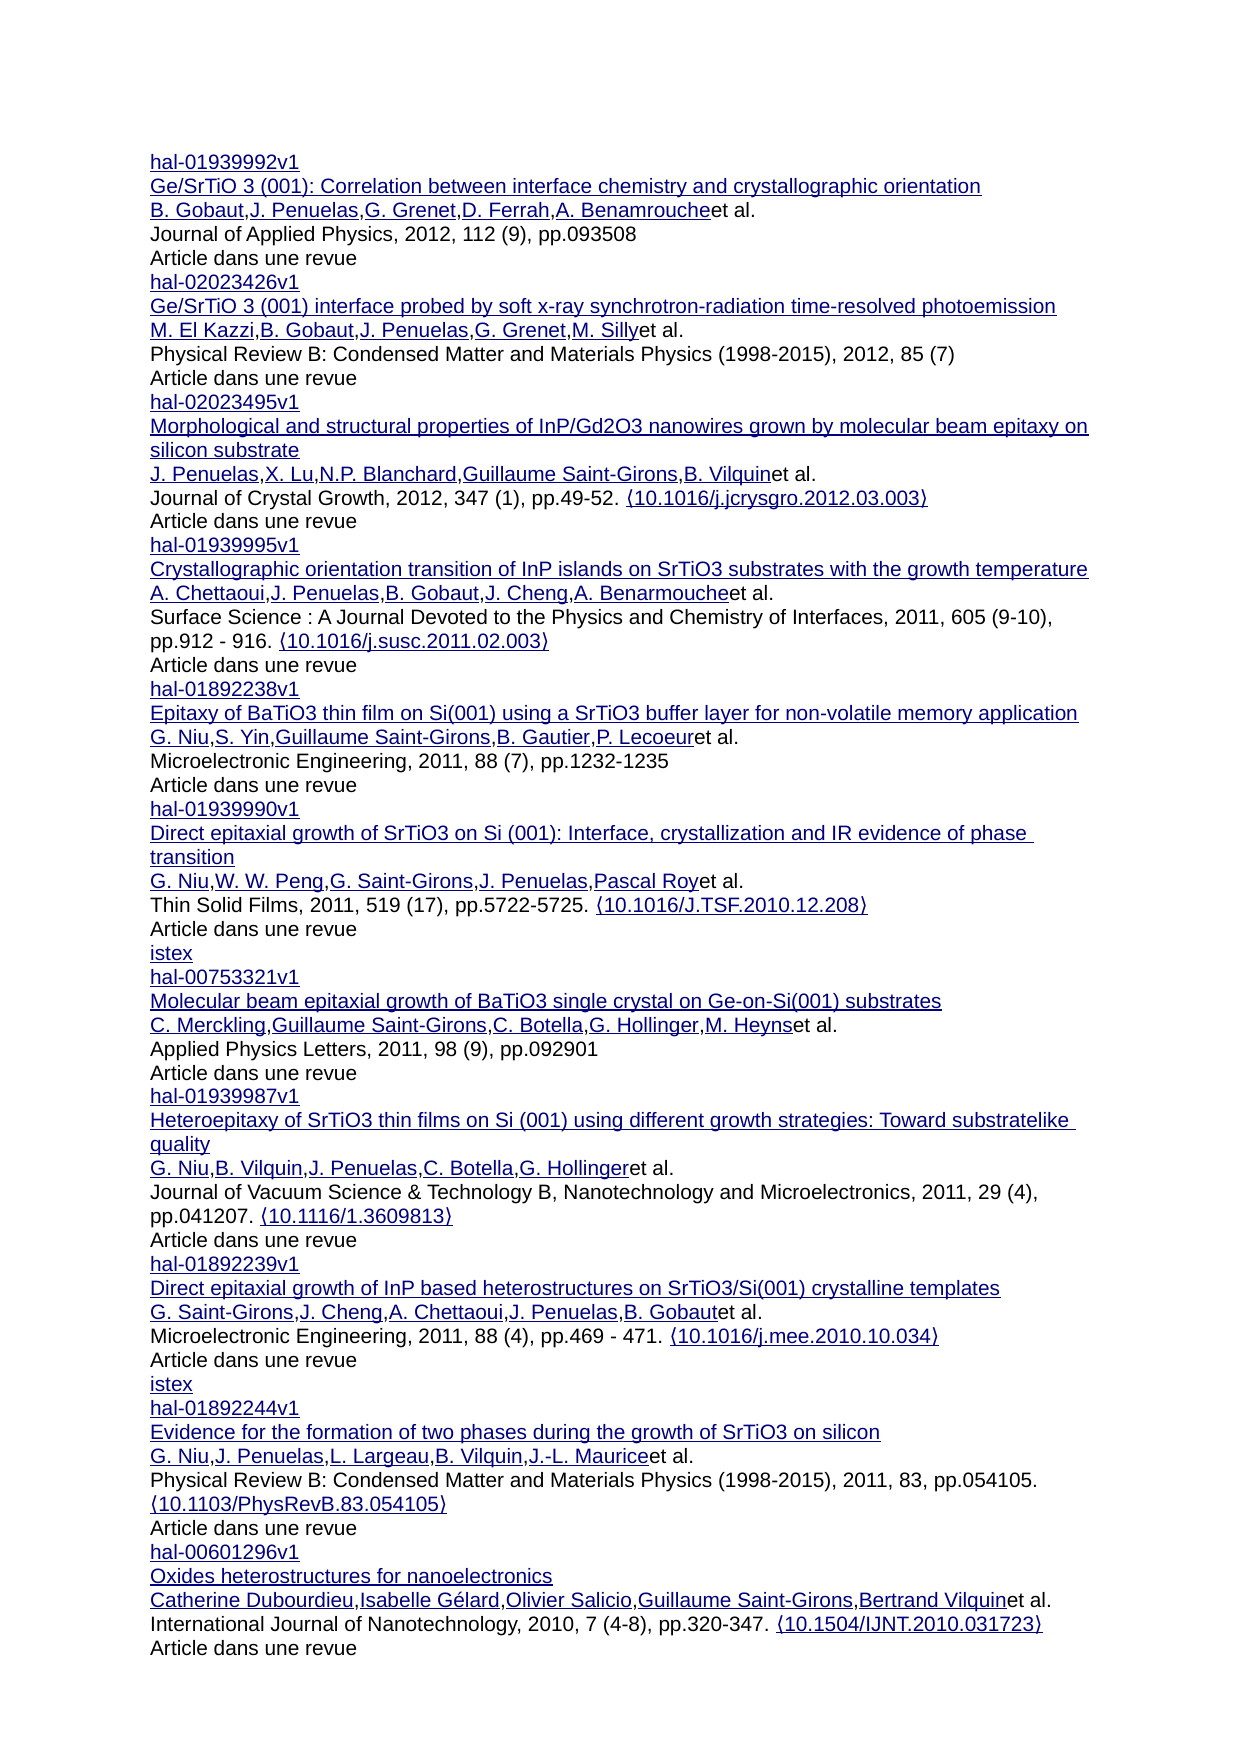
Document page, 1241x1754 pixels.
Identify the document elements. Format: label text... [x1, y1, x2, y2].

table_cell Ge/SrTiO 3 (001): Correlation between interface chemistry and crystallographic orientation B. Gobaut,J. Penuelas,G. Grenet,D. Ferrah,A. Benamroucheet al. Journal of Applied Physics, 2012, 112 (9), pp.093508 Article dans une revue hal-02023426v1 [150, 174, 1090, 294]
table_cell Oxides heterostructures for nanoelectronics Catherine Dubourdieu,Isabelle Gélard,Olivier Salicio,Guillaume Saint-Girons,Bertrand Vilquinet al. International Journal of Nanotechnology, 2010, 7 (4-8), pp.320-347. ⟨10.1504/IJNT.2010.031723⟩ Article dans une revue [150, 1564, 1090, 1659]
table_cell Molecular beam epitaxial growth of BaTiO3 single crystal on Ge-on-Si(001) substrates C. Merckling,Guillaume Saint-Girons,C. Botella,G. Hollinger,M. Heynset al. Applied Physics Letters, 2011, 98 (9), pp.092901 Article dans une revue hal-01939987v1 [150, 989, 1090, 1108]
table_cell Direct epitaxial growth of InP based heterostructures on SrTiO3/Si(001) crystalline templates G. Saint-Girons,J. Cheng,A. Chettaoui,J. Penuelas,B. Gobautet al. Microelectronic Engineering, 2011, 88 (4), pp.469 - 471. ⟨10.1016/j.mee.2010.10.034⟩ Article dans une revue istex hal-01892244v1 [150, 1276, 1090, 1420]
table_cell Morphological and structural properties of InP/Gd2O3 nanowires grown by molecular beam epitaxy on silicon substrate J. Penuelas,X. Lu,N.P. Blanchard,Guillaume Saint-Girons,B. Vilquinet al. Journal of Crystal Growth, 2012, 347 (1), pp.49-52. ⟨10.1016/j.jcrysgro.2012.03.003⟩ Article dans une revue hal-01939995v1 [150, 414, 1090, 557]
table_cell hal-01939992v1 [150, 150, 1090, 174]
table_cell Ge/SrTiO 3 (001) interface probed by soft x-ray synchrotron-radiation time-resolved photoemission M. El Kazzi,B. Gobaut,J. Penuelas,G. Grenet,M. Sillyet al. Physical Review B: Condensed Matter and Materials Physics (1998-2015), 2012, 85 (7) Article dans une revue hal-02023495v1 [150, 294, 1090, 413]
table_cell Heteroepitaxy of SrTiO3 thin films on Si (001) using different growth strategies: Toward substratelike quality G. Niu,B. Vilquin,J. Penuelas,C. Botella,G. Hollingeret al. Journal of Vacuum Science & Technology B, Nanotechnology and Microelectronics, 2011, 29 (4), pp.041207. ⟨10.1116/1.3609813⟩ Article dans une revue hal-01892239v1 [150, 1108, 1090, 1276]
table_cell Crystallographic orientation transition of InP islands on SrTiO3 substrates with the growth temperature A. Chettaoui,J. Penuelas,B. Gobaut,J. Cheng,A. Benarmoucheet al. Surface Science : A Journal Devoted to the Physics and Chemistry of Interfaces, 2011, 605 (9-10), pp.912 - 916. ⟨10.1016/j.susc.2011.02.003⟩ Article dans une revue hal-01892238v1 [150, 557, 1090, 701]
table_cell Evidence for the formation of two phases during the growth of SrTiO3 on silicon G. Niu,J. Penuelas,L. Largeau,B. Vilquin,J.-L. Mauriceet al. Physical Review B: Condensed Matter and Materials Physics (1998-2015), 2011, 83, pp.054105. ⟨10.1103/PhysRevB.83.054105⟩ Article dans une revue hal-00601296v1 [150, 1420, 1090, 1563]
table_cell Epitaxy of BaTiO3 thin film on Si(001) using a SrTiO3 buffer layer for non-volatile memory application G. Niu,S. Yin,Guillaume Saint-Girons,B. Gautier,P. Lecoeuret al. Microelectronic Engineering, 2011, 88 (7), pp.1232-1235 Article dans une revue hal-01939990v1 [150, 701, 1090, 821]
table_cell Direct epitaxial growth of SrTiO3 on Si (001): Interface, crystallization and IR evidence of phase transition G. Niu,W. W. Peng,G. Saint-Girons,J. Penuelas,Pascal Royet al. Thin Solid Films, 2011, 519 (17), pp.5722-5725. ⟨10.1016/J.TSF.2010.12.208⟩ Article dans une revue istex hal-00753321v1 [150, 821, 1090, 988]
